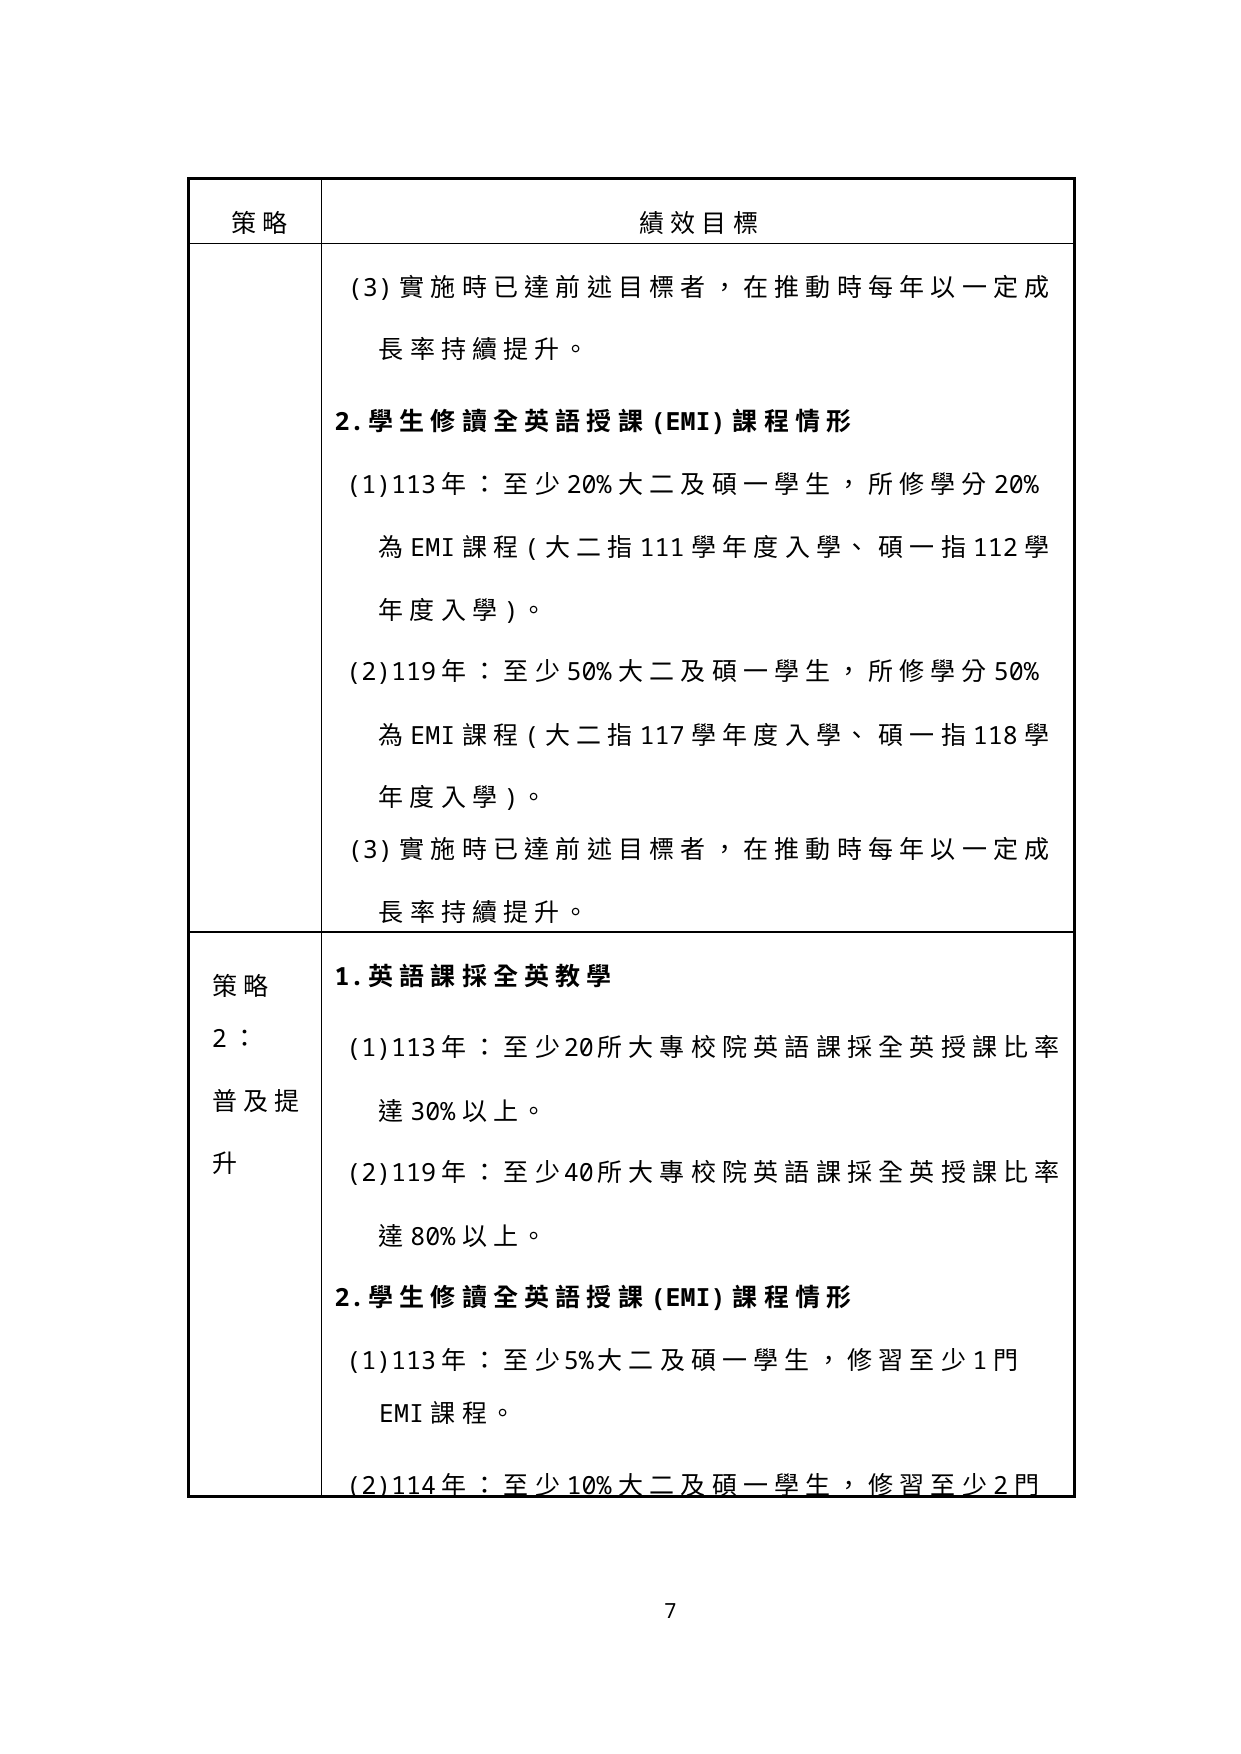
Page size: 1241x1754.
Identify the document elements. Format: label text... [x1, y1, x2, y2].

table_cell 1.英語課採全英教學 (1)113年：至少20所大專校院英語課採全英授課比率達30%以上。 (2)119年：至少40所大專校院英語課採全英授課比率達80%以上。 2.學生修讀全英語授課(EMI)課程情形 (1)113年：至少5%大二及碩一學生，修習至少1門EMI課程。 (2)114年：至少10%大二及碩一學生，修習至少2門 [322, 933, 1073, 1495]
table_cell (3)實施時已達前述目標者，在推動時每年以一定成長率持續提升。 2.學生修讀全英語授課(EMI)課程情形 (1)113年：至少20%大二及碩一學生，所修學分20%為EMI課程(大二指111學年度入學、碩一指112學年度入學)。 (2)119年：至少50%大二及碩一學生，所修學分50%為EMI課程(大二指117學年度入學、碩一指118學年度入學)。 (3)實施時已達前述目標者，在推動時每年以一定成長率持續提升。 [322, 244, 1073, 931]
table_cell 策略2： 普及提升 [190, 933, 321, 1495]
table_header 策略 [190, 180, 321, 243]
table_cell [190, 244, 321, 931]
table_header 績效目標 [322, 180, 1073, 243]
